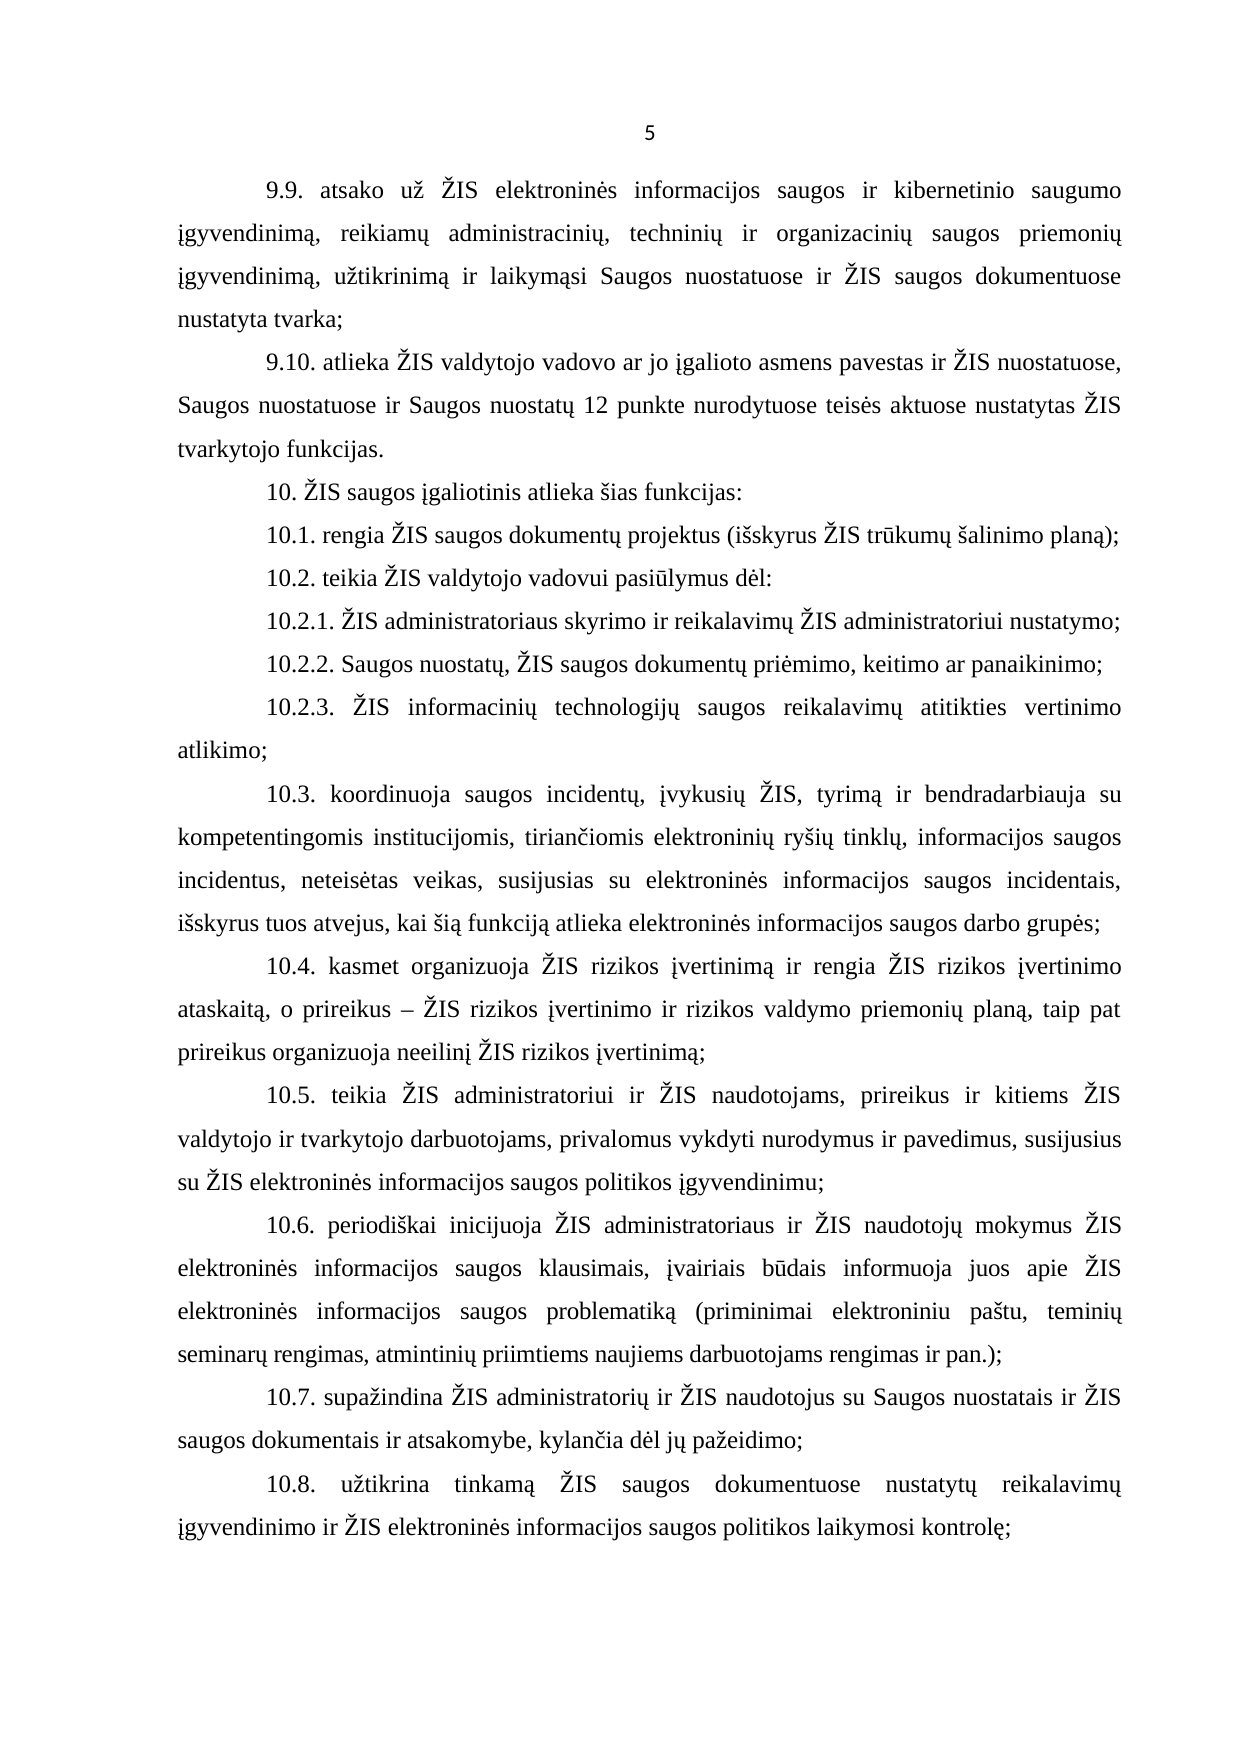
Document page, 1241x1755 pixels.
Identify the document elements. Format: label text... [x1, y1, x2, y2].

text 10.1. rengia ŽIS saugos dokumentų projektus (išskyrus ŽIS trūkumų šalinimo planą); [177, 520, 1122, 549]
text 9.9. atsako už ŽIS elektroninės informacijos saugos ir kibernetinio saugumo įgyvendinimą, reikiamų administracinių, techninių ir organizacinių saugos priemonių įgyvendinimą, užtikrinimą ir laikymąsi Saugos nuostatuose ir ŽIS saugos dokumentuose nustatyta tvarka; [177, 175, 1122, 333]
text 10. ŽIS saugos įgaliotinis atlieka šias funkcijas: [177, 477, 1122, 506]
text 10.5. teikia ŽIS administratoriui ir ŽIS naudotojams, prireikus ir kitiems ŽIS valdytojo ir tvarkytojo darbuotojams, privalomus vykdyti nurodymus ir pavedimus, susijusius su ŽIS elektroninės informacijos saugos politikos įgyvendinimu; [177, 1081, 1122, 1196]
text 10.2.3. ŽIS informacinių technologijų saugos reikalavimų atitikties vertinimo atlikimo; [177, 692, 1122, 764]
text 10.8. užtikrina tinkamą ŽIS saugos dokumentuose nustatytų reikalavimų įgyvendinimo ir ŽIS elektroninės informacijos saugos politikos laikymosi kontrolę; [177, 1469, 1122, 1541]
text 10.2.2. Saugos nuostatų, ŽIS saugos dokumentų priėmimo, keitimo ar panaikinimo; [177, 649, 1122, 678]
text 9.10. atlieka ŽIS valdytojo vadovo ar jo įgalioto asmens pavestas ir ŽIS nuostatuose, Saugos nuostatuose ir Saugos nuostatų 12 punkte nurodytuose teisės aktuose nustatytas ŽIS tvarkytojo funkcijas. [177, 347, 1122, 462]
text 10.2. teikia ŽIS valdytojo vadovui pasiūlymus dėl: [177, 563, 1122, 592]
text 10.2.1. ŽIS administratoriaus skyrimo ir reikalavimų ŽIS administratoriui nustatymo; [177, 606, 1122, 635]
text 10.6. periodiškai inicijuoja ŽIS administratoriaus ir ŽIS naudotojų mokymus ŽIS elektroninės informacijos saugos klausimais, įvairiais būdais informuoja juos apie ŽIS elektroninės informacijos saugos problematiką (priminimai elektroniniu paštu, teminių seminarų rengimas, atmintinių priimtiems naujiems darbuotojams rengimas ir pan.); [177, 1210, 1122, 1368]
text 10.3. koordinuoja saugos incidentų, įvykusių ŽIS, tyrimą ir bendradarbiauja su kompetentingomis institucijomis, tiriančiomis elektroninių ryšių tinklų, informacijos saugos incidentus, neteisėtas veikas, susijusias su elektroninės informacijos saugos incidentais, išskyrus tuos atvejus, kai šią funkciją atlieka elektroninės informacijos saugos darbo grupės; [177, 779, 1122, 937]
text 10.7. supažindina ŽIS administratorių ir ŽIS naudotojus su Saugos nuostatais ir ŽIS saugos dokumentais ir atsakomybe, kylančia dėl jų pažeidimo; [177, 1382, 1122, 1454]
text 10.4. kasmet organizuoja ŽIS rizikos įvertinimą ir rengia ŽIS rizikos įvertinimo ataskaitą, o prireikus – ŽIS rizikos įvertinimo ir rizikos valdymo priemonių planą, taip pat prireikus organizuoja neeilinį ŽIS rizikos įvertinimą; [177, 951, 1122, 1066]
